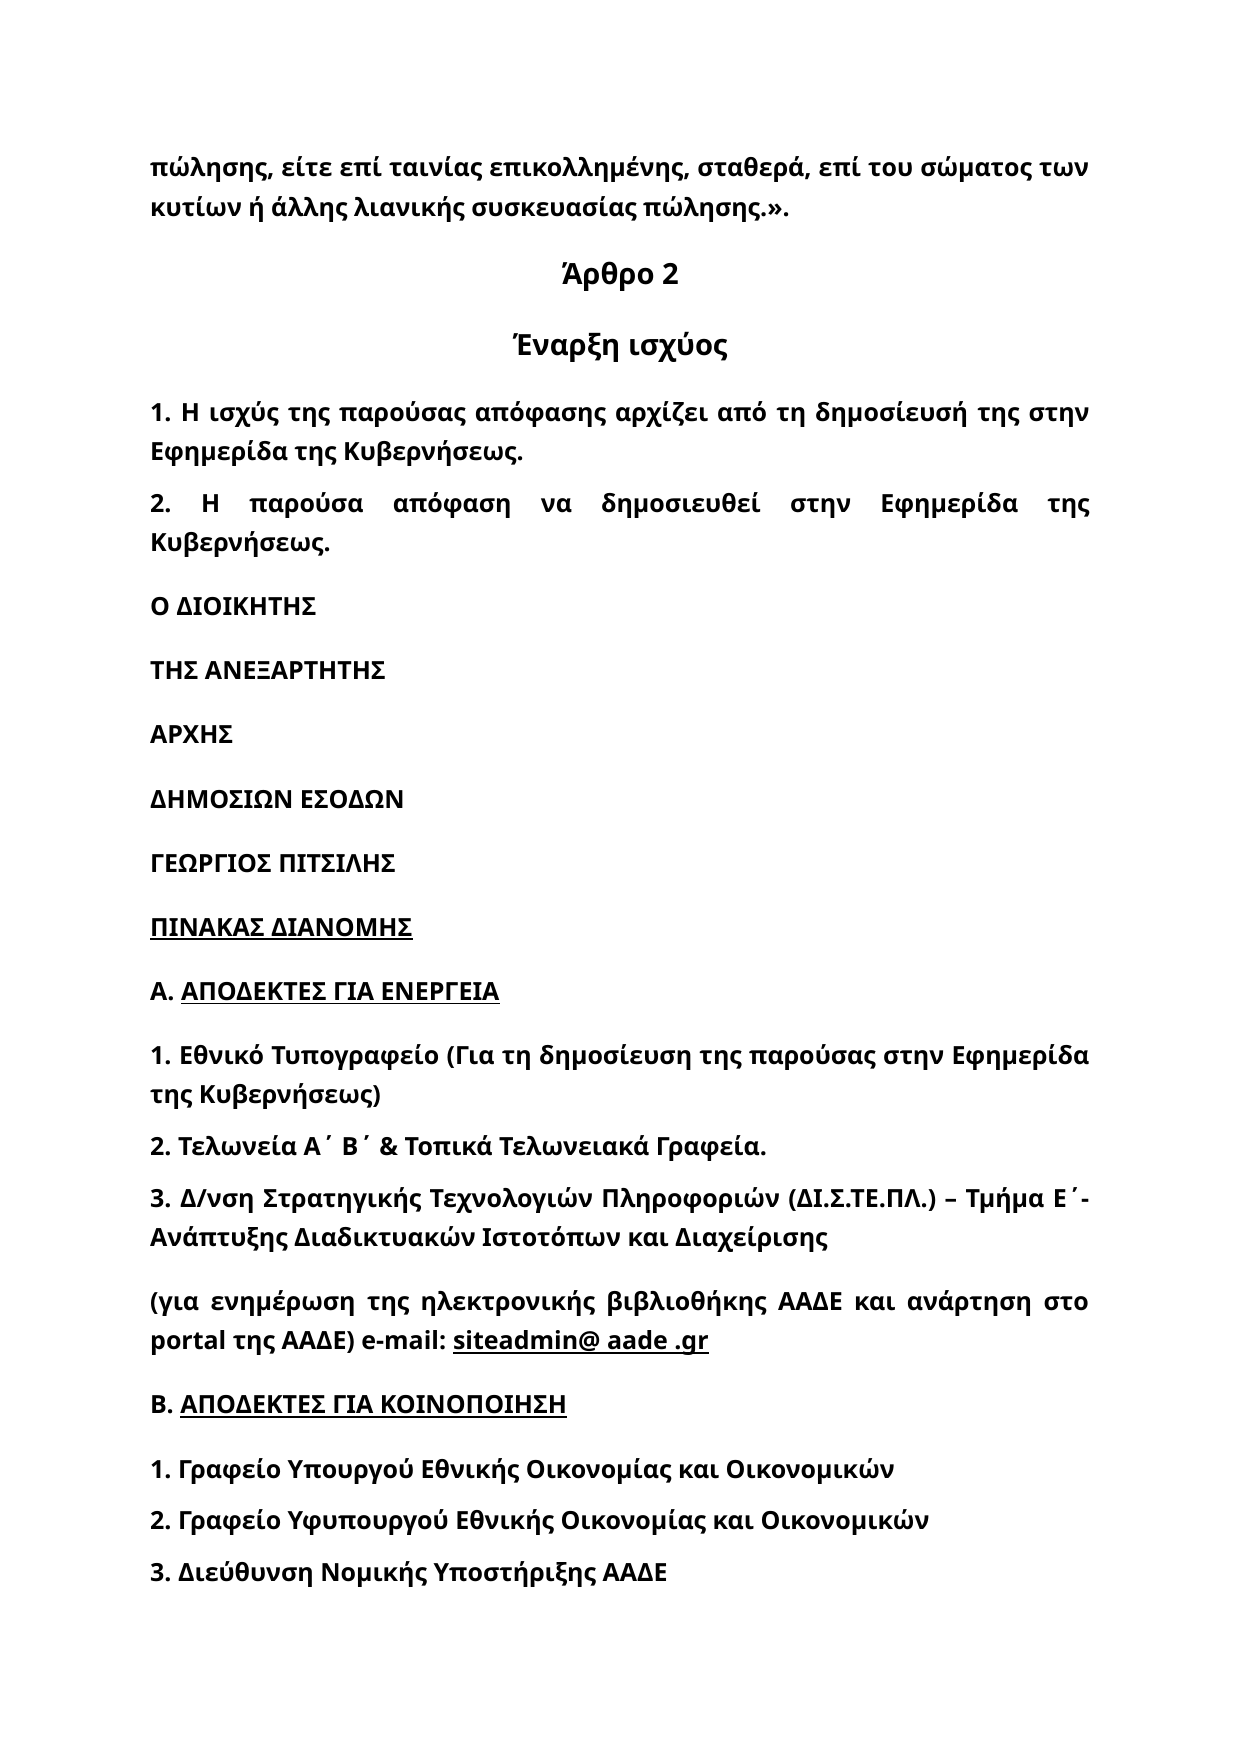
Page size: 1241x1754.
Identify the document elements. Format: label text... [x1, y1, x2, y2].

text 2. Τελωνεία Α΄ Β΄ & Τοπικά Τελωνειακά Γραφεία. [150, 1129, 1090, 1163]
text 2. Γραφείο Υφυπουργού Εθνικής Οικονομίας και Οικονομικών [150, 1503, 1090, 1537]
text ΤΗΣ ΑΝΕΞΑΡΤΗΤΗΣ [150, 653, 1090, 687]
text 1. Γραφείο Υπουργού Εθνικής Οικονομίας και Οικονομικών [150, 1451, 1090, 1485]
text 3. Διεύθυνση Νομικής Υποστήριξης ΑΑΔΕ [150, 1554, 1090, 1589]
text πώλησης, είτε επί ταινίας επικολλημένης, σταθερά, επί του σώματος των κυτίων ή άλλης λιανικής συσκευασίας πώλησης.». [150, 150, 1090, 223]
subtitle Έναρξη ισχύος [150, 324, 1090, 364]
text ΠΙΝΑΚΑΣ ΔΙΑΝΟΜΗΣ [150, 909, 1090, 944]
text ΔΗΜΟΣΙΩΝ ΕΣΟΔΩΝ [150, 781, 1090, 815]
text ΑΡΧΗΣ [150, 717, 1090, 751]
text 1. Εθνικό Τυπογραφείο (Για τη δημοσίευση της παρούσας στην Εφημερίδα της Κυβερνήσεως) [150, 1038, 1090, 1111]
text Β. ΑΠΟΔΕΚΤΕΣ ΓΙΑ ΚΟΙΝΟΠΟΙΗΣΗ [150, 1387, 1090, 1421]
text 1. Η ισχύς της παρούσας απόφασης αρχίζει από τη δημοσίευσή της στην Εφημερίδα της Κυβερνήσεως. [150, 394, 1090, 468]
text Α. ΑΠΟΔΕΚΤΕΣ ΓΙΑ ΕΝΕΡΓΕΙΑ [150, 974, 1090, 1008]
text ΓΕΩΡΓΙΟΣ ΠΙΤΣΙΛΗΣ [150, 845, 1090, 879]
text 3. Δ/νση Στρατηγικής Τεχνολογιών Πληροφοριών (ΔΙ.Σ.ΤΕ.ΠΛ.) – Τμήμα Ε΄- Ανάπτυξης Διαδικτυακών Ιστοτόπων και Διαχείρισης [150, 1180, 1090, 1254]
text 2. Η παρούσα απόφαση να δημοσιευθεί στην Εφημερίδα της Κυβερνήσεως. [150, 485, 1090, 559]
text (για ενημέρωση της ηλεκτρονικής βιβλιοθήκης ΑΑΔΕ και ανάρτηση στο portal της ΑΑΔΕ) e-mail: siteadmin@ aade .gr [150, 1284, 1090, 1357]
text Ο ΔΙΟΙΚΗΤΗΣ [150, 589, 1090, 623]
subtitle Άρθρο 2 [150, 253, 1090, 293]
